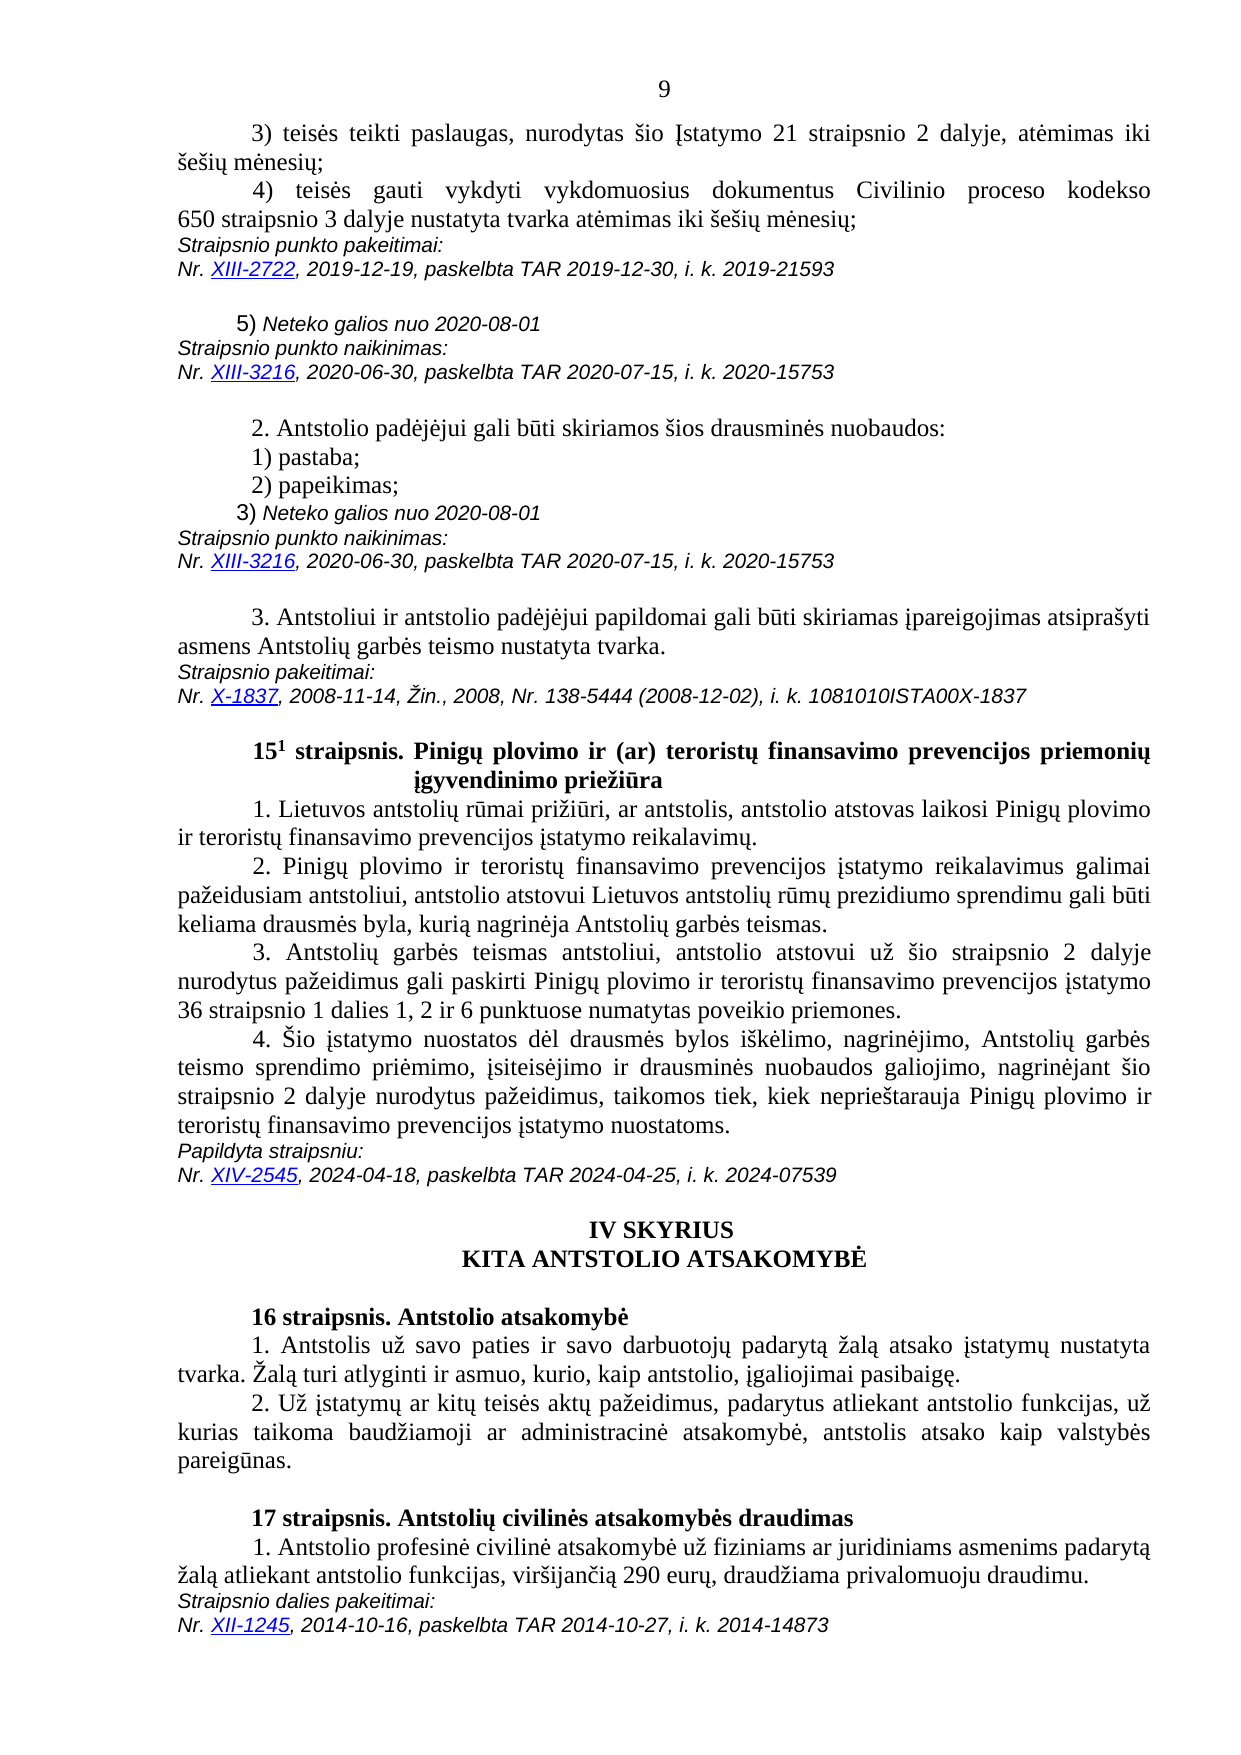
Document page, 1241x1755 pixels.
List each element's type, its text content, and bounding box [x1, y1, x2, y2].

text Straipsnio punkto naikinimas: [177, 525, 1152, 549]
text 5) Neteko galios nuo 2020-08-01 [177, 310, 1152, 336]
text 3) Neteko galios nuo 2020-08-01 [177, 499, 1152, 525]
text Nr. XII-1245, 2014-10-16, paskelbta TAR 2014-10-27, i. k. 2014-14873 [177, 1613, 1152, 1637]
text Nr. XIII-3216, 2020-06-30, paskelbta TAR 2020-07-15, i. k. 2020-15753 [177, 360, 1152, 384]
text Papildyta straipsniu: [177, 1139, 1152, 1163]
text 151 straipsnis. Pinigų plovimo ir (ar) teroristų finansavimo prevencijos priemonių įgyvendinimo priežiūra [252, 736, 1152, 794]
text Straipsnio punkto naikinimas: [177, 336, 1152, 360]
text 3. Antstoliui ir antstolio padėjėjui papildomai gali būti skiriamas įpareigojimas atsiprašyti asmens Antstolių garbės teismo nustatyta tvarka. [177, 602, 1152, 659]
text KITA ANTSTOLIO ATSAKOMYBĖ [177, 1244, 1152, 1273]
text 3. Antstolių garbės teismas antstoliui, antstolio atstovui už šio straipsnio 2 dalyje nurodytus pažeidimus gali paskirti Pinigų plovimo ir teroristų finansavimo prevencijos įstatymo 36 straipsnio 1 dalies 1, 2 ir 6 punktuose numatytas poveikio priemones. [177, 937, 1152, 1024]
text 2) papeikimas; [177, 470, 1152, 499]
text Nr. X-1837, 2008-11-14, Žin., 2008, Nr. 138-5444 (2008-12-02), i. k. 1081010ISTA00X-1837 [177, 683, 1152, 707]
text 1. Antstolio profesinė civilinė atsakomybė už fiziniams ar juridiniams asmenims padarytą žalą atliekant antstolio funkcijas, viršijančią 290 eurų, draudžiama privalomuoju draudimu. [177, 1532, 1152, 1589]
text 3) teisės teikti paslaugas, nurodytas šio Įstatymo 21 straipsnio 2 dalyje, atėmimas iki šešių mėnesių; [177, 118, 1152, 176]
text 2. Už įstatymų ar kitų teisės aktų pažeidimus, padarytus atliekant antstolio funkcijas, už kurias taikoma baudžiamoji ar administracinė atsakomybė, antstolis atsako kaip valstybės pareigūnas. [177, 1388, 1152, 1474]
text Nr. XIII-3216, 2020-06-30, paskelbta TAR 2020-07-15, i. k. 2020-15753 [177, 549, 1152, 573]
text IV SKYRIUS [177, 1215, 1152, 1244]
text 17 straipsnis. Antstolių civilinės atsakomybės draudimas [177, 1503, 1152, 1532]
text 4. Šio įstatymo nuostatos dėl drausmės bylos iškėlimo, nagrinėjimo, Antstolių garbės teismo sprendimo priėmimo, įsiteisėjimo ir drausminės nuobaudos galiojimo, nagrinėjant šio straipsnio 2 dalyje nurodytus pažeidimus, taikomos tiek, kiek neprieštarauja Pinigų plovimo ir teroristų finansavimo prevencijos įstatymo nuostatoms. [177, 1024, 1152, 1139]
text 16 straipsnis. Antstolio atsakomybė [177, 1302, 1152, 1330]
text 1. Lietuvos antstolių rūmai prižiūri, ar antstolis, antstolio atstovas laikosi Pinigų plovimo ir teroristų finansavimo prevencijos įstatymo reikalavimų. [177, 794, 1152, 851]
text Straipsnio dalies pakeitimai: [177, 1589, 1152, 1613]
text Nr. XIV-2545, 2024-04-18, paskelbta TAR 2024-04-25, i. k. 2024-07539 [177, 1163, 1152, 1187]
text 1. Antstolis už savo paties ir savo darbuotojų padarytą žalą atsako įstatymų nustatyta tvarka. Žalą turi atlyginti ir asmuo, kurio, kaip antstolio, įgaliojimai pasibaigę. [177, 1330, 1152, 1388]
text Straipsnio punkto pakeitimai: [177, 233, 1152, 257]
text 2. Pinigų plovimo ir teroristų finansavimo prevencijos įstatymo reikalavimus galimai pažeidusiam antstoliui, antstolio atstovui Lietuvos antstolių rūmų prezidiumo sprendimu gali būti keliama drausmės byla, kurią nagrinėja Antstolių garbės teismas. [177, 851, 1152, 937]
text 4) teisės gauti vykdyti vykdomuosius dokumentus Civilinio proceso kodekso 650 straipsnio 3 dalyje nustatyta tvarka atėmimas iki šešių mėnesių; [177, 176, 1152, 233]
text Nr. XIII-2722, 2019-12-19, paskelbta TAR 2019-12-30, i. k. 2019-21593 [177, 257, 1152, 281]
text Straipsnio pakeitimai: [177, 659, 1152, 683]
text 1) pastaba; [177, 442, 1152, 470]
text 2. Antstolio padėjėjui gali būti skiriamos šios drausminės nuobaudos: [177, 413, 1152, 442]
